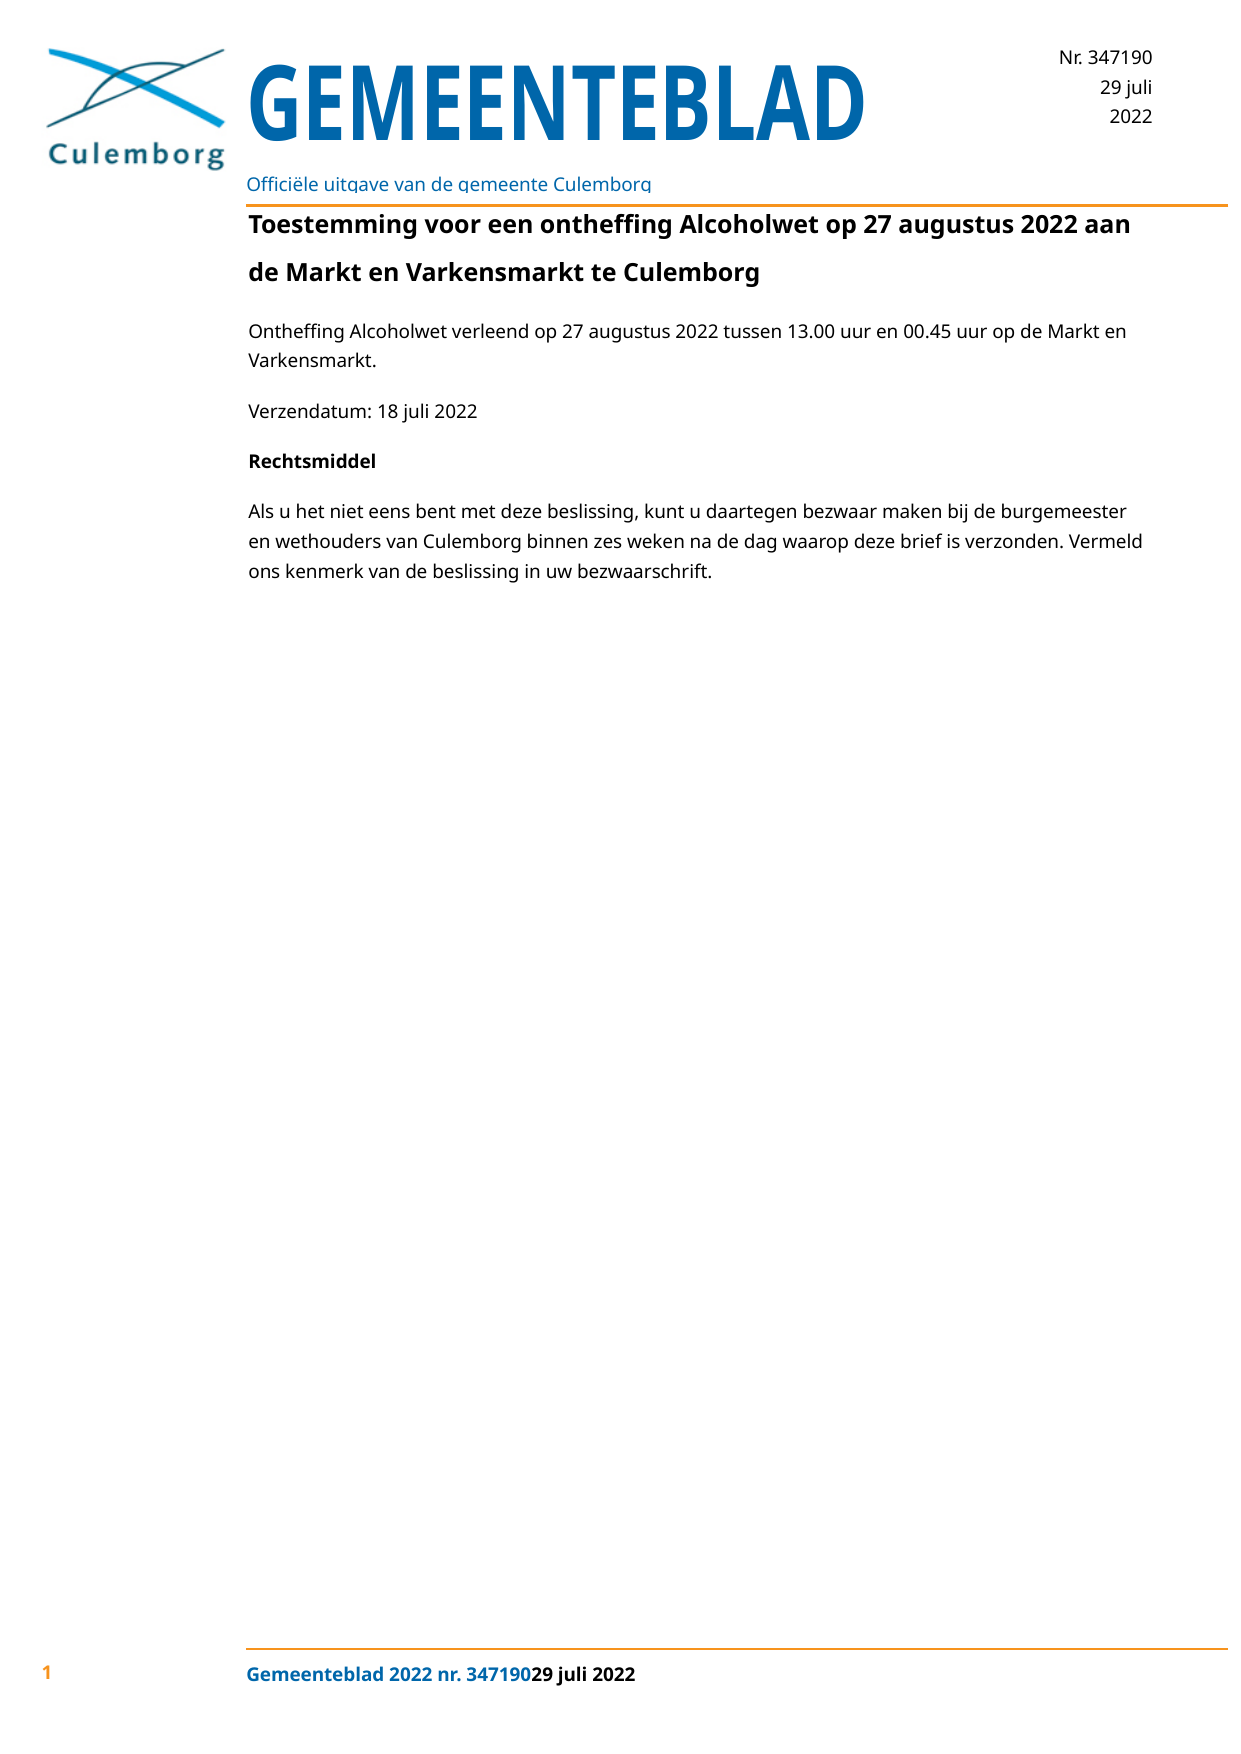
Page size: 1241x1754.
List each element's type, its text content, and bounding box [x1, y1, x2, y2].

text Als u het niet eens bent met deze beslissing, kunt u daartegen bezwaar maken bij de burgemeester en wethouders van Culemborg binnen zes weken na de dag waarop deze brief is verzonden. Vermeld ons kenmerk van de beslissing in uw bezwaarschrift. [248, 499, 1152, 584]
text Toestemming voor een ontheffing Alcoholwet op 27 augustus 2022 aan de Markt en Varkensmarkt te Culemborg [248, 207, 1152, 288]
text Verzendatum: 18 juli 2022 [248, 398, 1152, 424]
picture [41, 47, 231, 172]
text Rechtsmiddel [248, 448, 1152, 474]
text Ontheffing Alcoholwet verleend op 27 augustus 2022 tussen 13.00 uur en 00.45 uur op de Markt en Varkensmarkt. [248, 318, 1152, 373]
